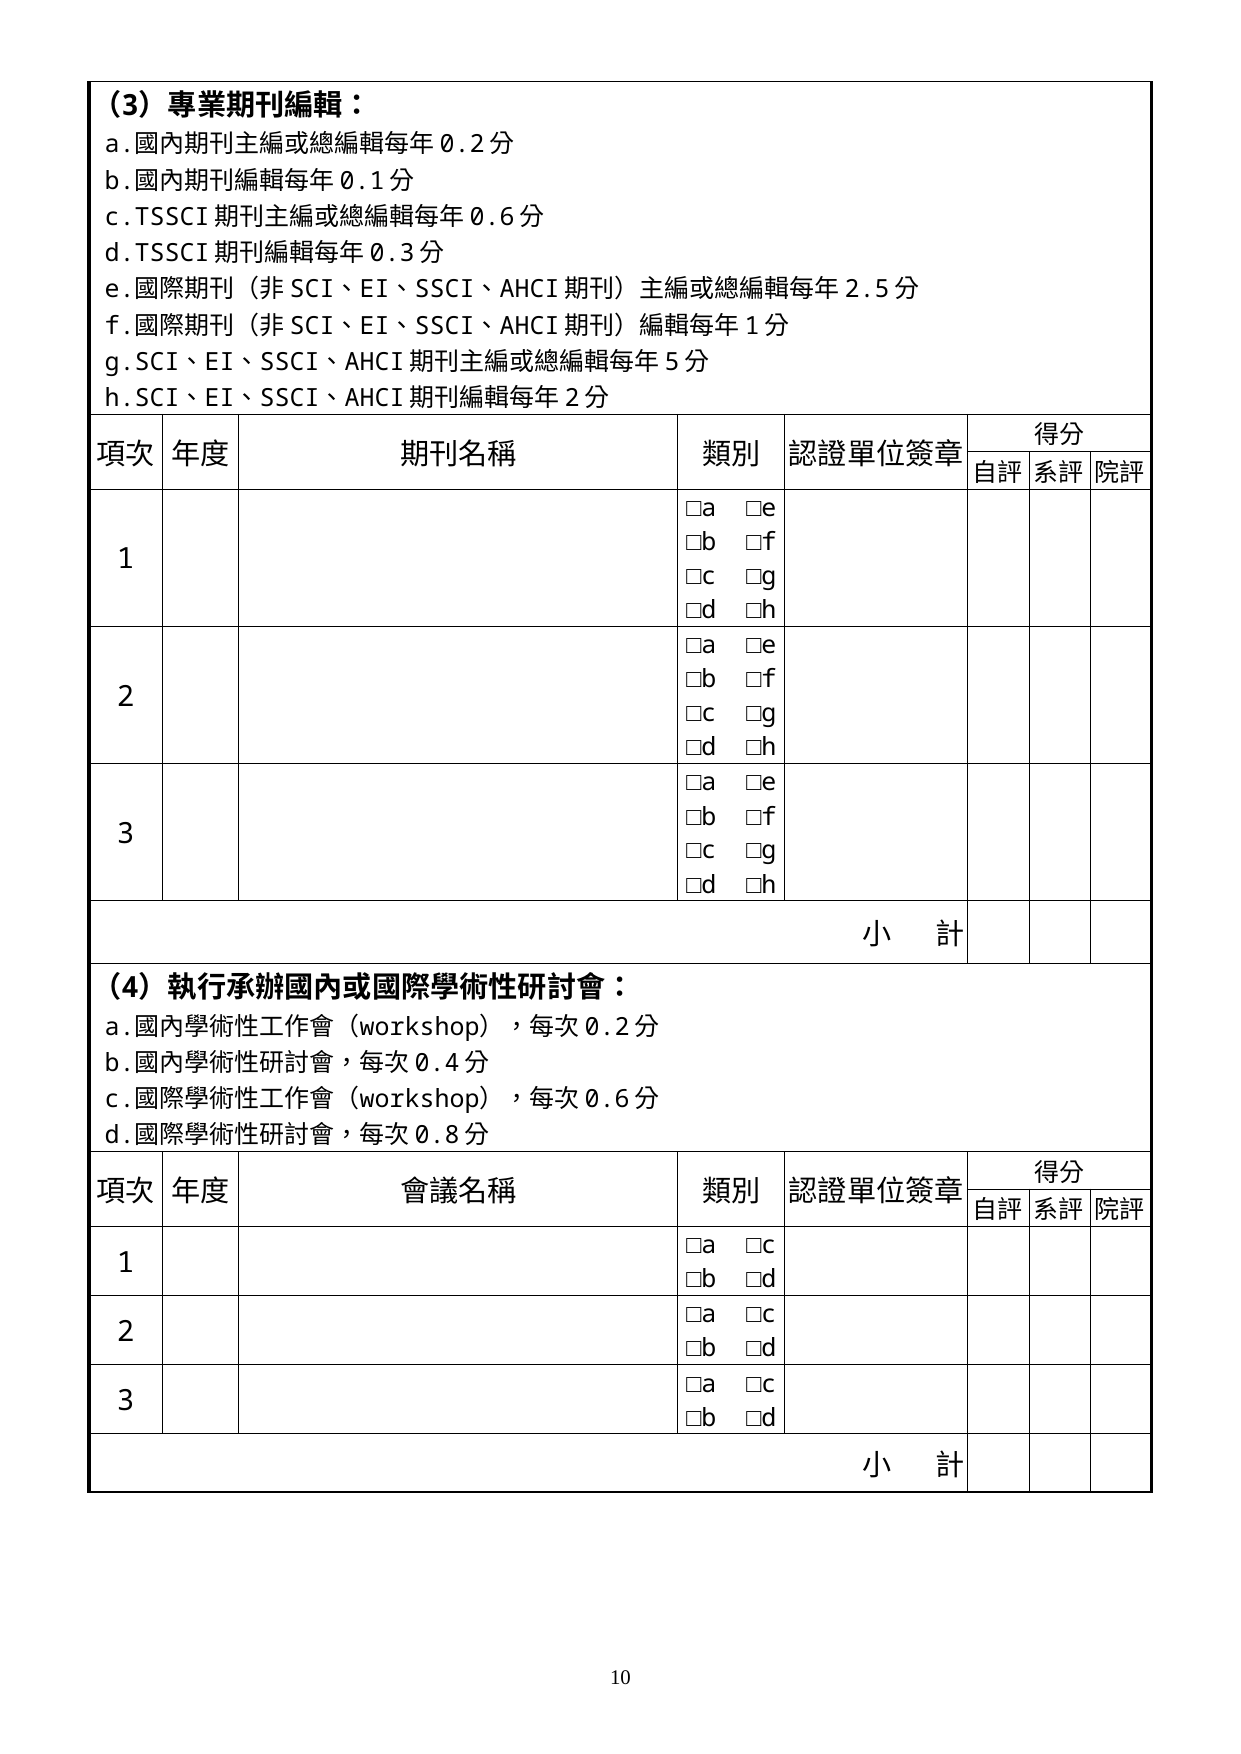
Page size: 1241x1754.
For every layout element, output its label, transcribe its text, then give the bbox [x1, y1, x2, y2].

table_cell [1091, 901, 1150, 963]
table_cell 自評 [968, 452, 1029, 488]
table_cell [239, 1296, 677, 1364]
table_cell [1030, 764, 1090, 900]
table_cell 得分 [968, 415, 1150, 451]
table_cell [968, 1227, 1029, 1295]
table_cell [785, 764, 967, 900]
table_cell [239, 1227, 677, 1295]
table_cell [1030, 1365, 1090, 1433]
table_cell [1030, 1434, 1090, 1491]
table_cell □a □c □b □d [678, 1296, 784, 1364]
table_cell 小 計 [91, 1434, 967, 1491]
table_cell 3 [91, 1365, 162, 1433]
table_cell 得分 [968, 1152, 1150, 1188]
table_cell [239, 764, 677, 900]
table_cell □a □e □b □f □c □g □d □h [678, 627, 784, 763]
table_cell 項次 [91, 415, 162, 488]
table_cell □a □c □b □d [678, 1365, 784, 1433]
table_cell 2 [91, 627, 162, 763]
table_cell 1 [91, 1227, 162, 1295]
table_cell [785, 1227, 967, 1295]
table_cell [239, 1365, 677, 1433]
table_cell [1030, 627, 1090, 763]
table_cell □a □c □b □d [678, 1227, 784, 1295]
table_cell 認證單位簽章 [785, 415, 967, 488]
table_cell [968, 764, 1029, 900]
table_cell 3 [91, 764, 162, 900]
table_cell 類別 [678, 1152, 784, 1226]
table_cell [1030, 1227, 1090, 1295]
table_cell 小 計 [91, 901, 967, 963]
table_cell 系評 [1030, 1190, 1090, 1226]
table_cell 1 [91, 490, 162, 626]
table_cell （4）執行承辦國內或國際學術性研討會： a.國內學術性工作會（workshop），每次0.2分 b.國內學術性研討會，每次0.4分 c.國際學術性工作會（workshop），每次0.6分 d.國際學術性研討會，每次0.8分 [91, 964, 1150, 1151]
table_cell [163, 1227, 238, 1295]
table_cell 項次 [91, 1152, 162, 1226]
table_cell [1091, 490, 1150, 626]
table_cell 會議名稱 [239, 1152, 677, 1226]
table_cell [785, 1365, 967, 1433]
table_cell 認證單位簽章 [785, 1152, 967, 1226]
table_cell 期刊名稱 [239, 415, 677, 488]
table_cell 院評 [1091, 1190, 1150, 1226]
table_cell [968, 1296, 1029, 1364]
table_cell 年度 [163, 415, 238, 488]
table_cell 類別 [678, 415, 784, 488]
table_cell 系評 [1030, 452, 1090, 488]
table_cell [1091, 764, 1150, 900]
table_cell [968, 901, 1029, 963]
table_cell [163, 1296, 238, 1364]
table_cell [1091, 1434, 1150, 1491]
table_cell [1091, 627, 1150, 763]
table_cell [163, 627, 238, 763]
table_cell [239, 627, 677, 763]
table_cell 2 [91, 1296, 162, 1364]
table_cell [785, 627, 967, 763]
table_cell [163, 764, 238, 900]
table_cell [968, 1365, 1029, 1433]
table_cell [163, 490, 238, 626]
table_cell 院評 [1091, 452, 1150, 488]
table_cell [785, 490, 967, 626]
table_cell [239, 490, 677, 626]
table_cell [1091, 1296, 1150, 1364]
table_cell [1030, 901, 1090, 963]
table_cell □a □e □b □f □c □g □d □h [678, 490, 784, 626]
table_cell [785, 1296, 967, 1364]
table_cell [1030, 1296, 1090, 1364]
table_cell [1030, 490, 1090, 626]
table_cell （3）專業期刊編輯： a.國內期刊主編或總編輯每年0.2分 b.國內期刊編輯每年0.1分 c.TSSCI期刊主編或總編輯每年0.6分 d.TSSCI期刊編輯每年0.3分 e.國際期刊（非SCI、EI、SSCI、AHCI期刊）主編或總編輯每年2.5分 f.國際期刊（非SCI、EI、SSCI、AHCI期刊）編輯每年1分 g.SCI、EI、SSCI、AHCI期刊主編或總編輯每年5分 h.SCI、EI、SSCI、AHCI期刊編輯每年2分 [91, 82, 1150, 414]
table_cell 自評 [968, 1190, 1029, 1226]
table_cell [968, 627, 1029, 763]
table_cell □a □e □b □f □c □g □d □h [678, 764, 784, 900]
table_cell 年度 [163, 1152, 238, 1226]
table_cell [1091, 1227, 1150, 1295]
table_cell [968, 490, 1029, 626]
table_cell [163, 1365, 238, 1433]
table_cell [1091, 1365, 1150, 1433]
table_cell [968, 1434, 1029, 1491]
